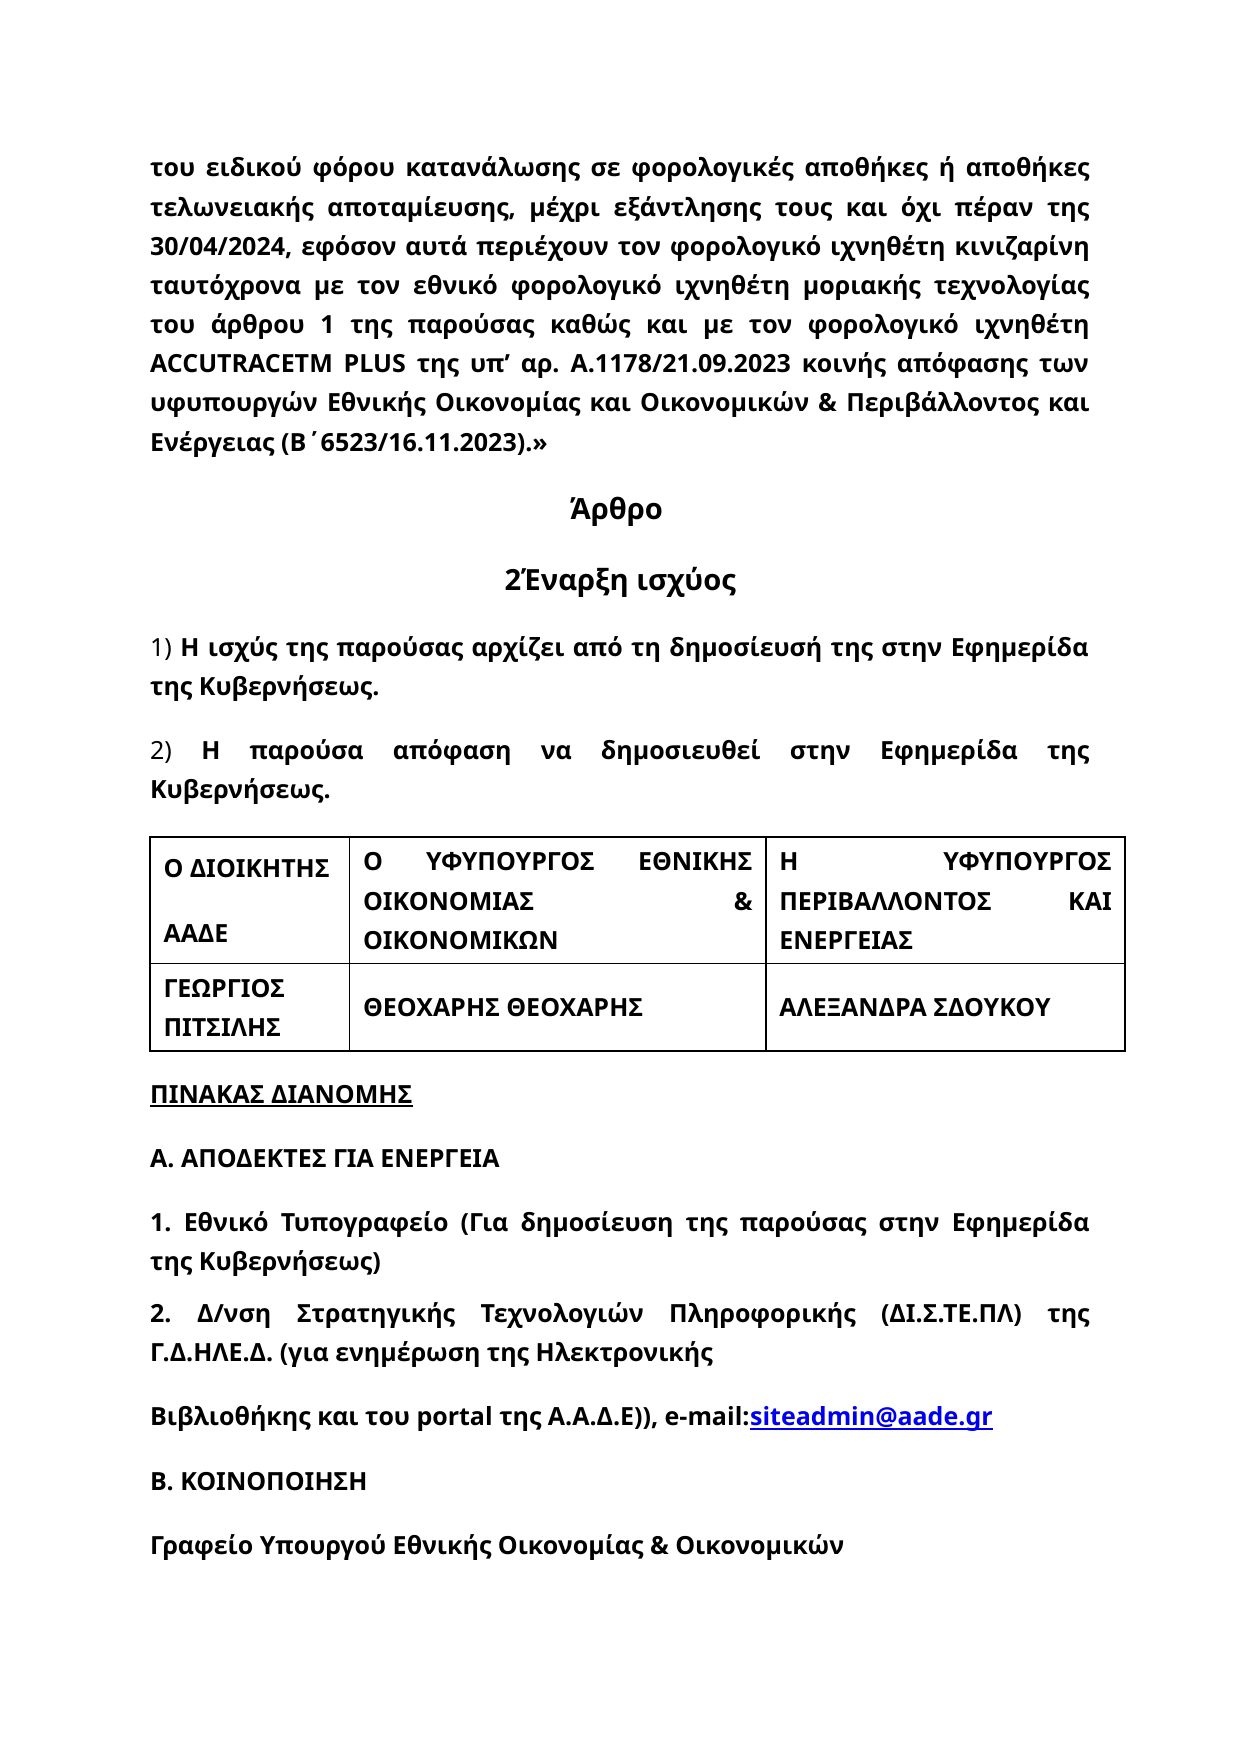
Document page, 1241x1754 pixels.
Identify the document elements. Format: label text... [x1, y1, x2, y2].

table_header Η ΥΦΥΠΟΥΡΓΟΣ ΠΕΡΙΒΑΛΛΟΝΤΟΣ ΚΑΙ ΕΝΕΡΓΕΙΑΣ [767, 838, 1124, 963]
text Γραφείο Υπουργού Εθνικής Οικονομίας & Οικονομικών [150, 1527, 1090, 1561]
table_header Ο ΔΙΟΙΚΗΤΗΣ ΑΑΔΕ [151, 838, 349, 963]
table_cell ΘΕΟΧΑΡΗΣ ΘΕΟΧΑΡΗΣ [350, 964, 765, 1050]
text 1) Η ισχύς της παρούσας αρχίζει από τη δημοσίευσή της στην Εφημερίδα της Κυβερνήσεως. [150, 629, 1090, 703]
text Βιβλιοθήκης και του portal της Α.Α.Δ.Ε)), e-mail:siteadmin@aade.gr [150, 1399, 1090, 1433]
text ΠΙΝΑΚΑΣ ΔΙΑΝΟΜΗΣ [150, 1077, 1090, 1111]
text 1. Εθνικό Τυπογραφείο (Για δημοσίευση της παρούσας στην Εφημερίδα της Κυβερνήσεως) [150, 1205, 1090, 1278]
text Β. ΚΟΙΝΟΠΟΙΗΣΗ [150, 1463, 1090, 1497]
table_cell ΓΕΩΡΓΙΟΣ ΠΙΤΣΙΛΗΣ [151, 964, 349, 1050]
text Α. ΑΠΟΔΕΚΤΕΣ ΓΙΑ ΕΝΕΡΓΕΙΑ [150, 1141, 1090, 1175]
text 2. Δ/νση Στρατηγικής Τεχνολογιών Πληροφορικής (ΔΙ.Σ.ΤΕ.ΠΛ) της Γ.Δ.ΗΛΕ.Δ. (για ενημέρωση της Ηλεκτρονικής [150, 1296, 1090, 1369]
text 2) Η παρούσα απόφαση να δημοσιευθεί στην Εφημερίδα της Κυβερνήσεως. [150, 733, 1090, 806]
subtitle Άρθρο [150, 488, 1090, 528]
subtitle 2Έναρξη ισχύος [150, 559, 1090, 599]
text του ειδικού φόρου κατανάλωσης σε φορολογικές αποθήκες ή αποθήκες τελωνειακής αποταμίευσης, μέχρι εξάντλησης τους και όχι πέραν της 30/04/2024, εφόσον αυτά περιέχουν τον φορολογικό ιχνηθέτη κινιζαρίνη ταυτόχρονα με τον εθνικό φορολογικό ιχνηθέτη μοριακής τεχνολογίας του άρθρου 1 της παρούσας καθώς και με τον φορολογικό ιχνηθέτη ACCUTRACETM PLUS της υπ’ αρ. Α.1178/21.09.2023 κοινής απόφασης των υφυπουργών Εθνικής Οικονομίας και Οικονομικών & Περιβάλλοντος και Ενέργειας (Β΄6523/16.11.2023).» [150, 150, 1090, 458]
table_cell ΑΛΕΞΑΝΔΡΑ ΣΔΟΥΚΟΥ [767, 964, 1124, 1050]
table_header Ο ΥΦΥΠΟΥΡΓΟΣ ΕΘΝΙΚΗΣ ΟΙΚΟΝΟΜΙΑΣ & ΟΙΚΟΝΟΜΙΚΩΝ [350, 838, 765, 963]
